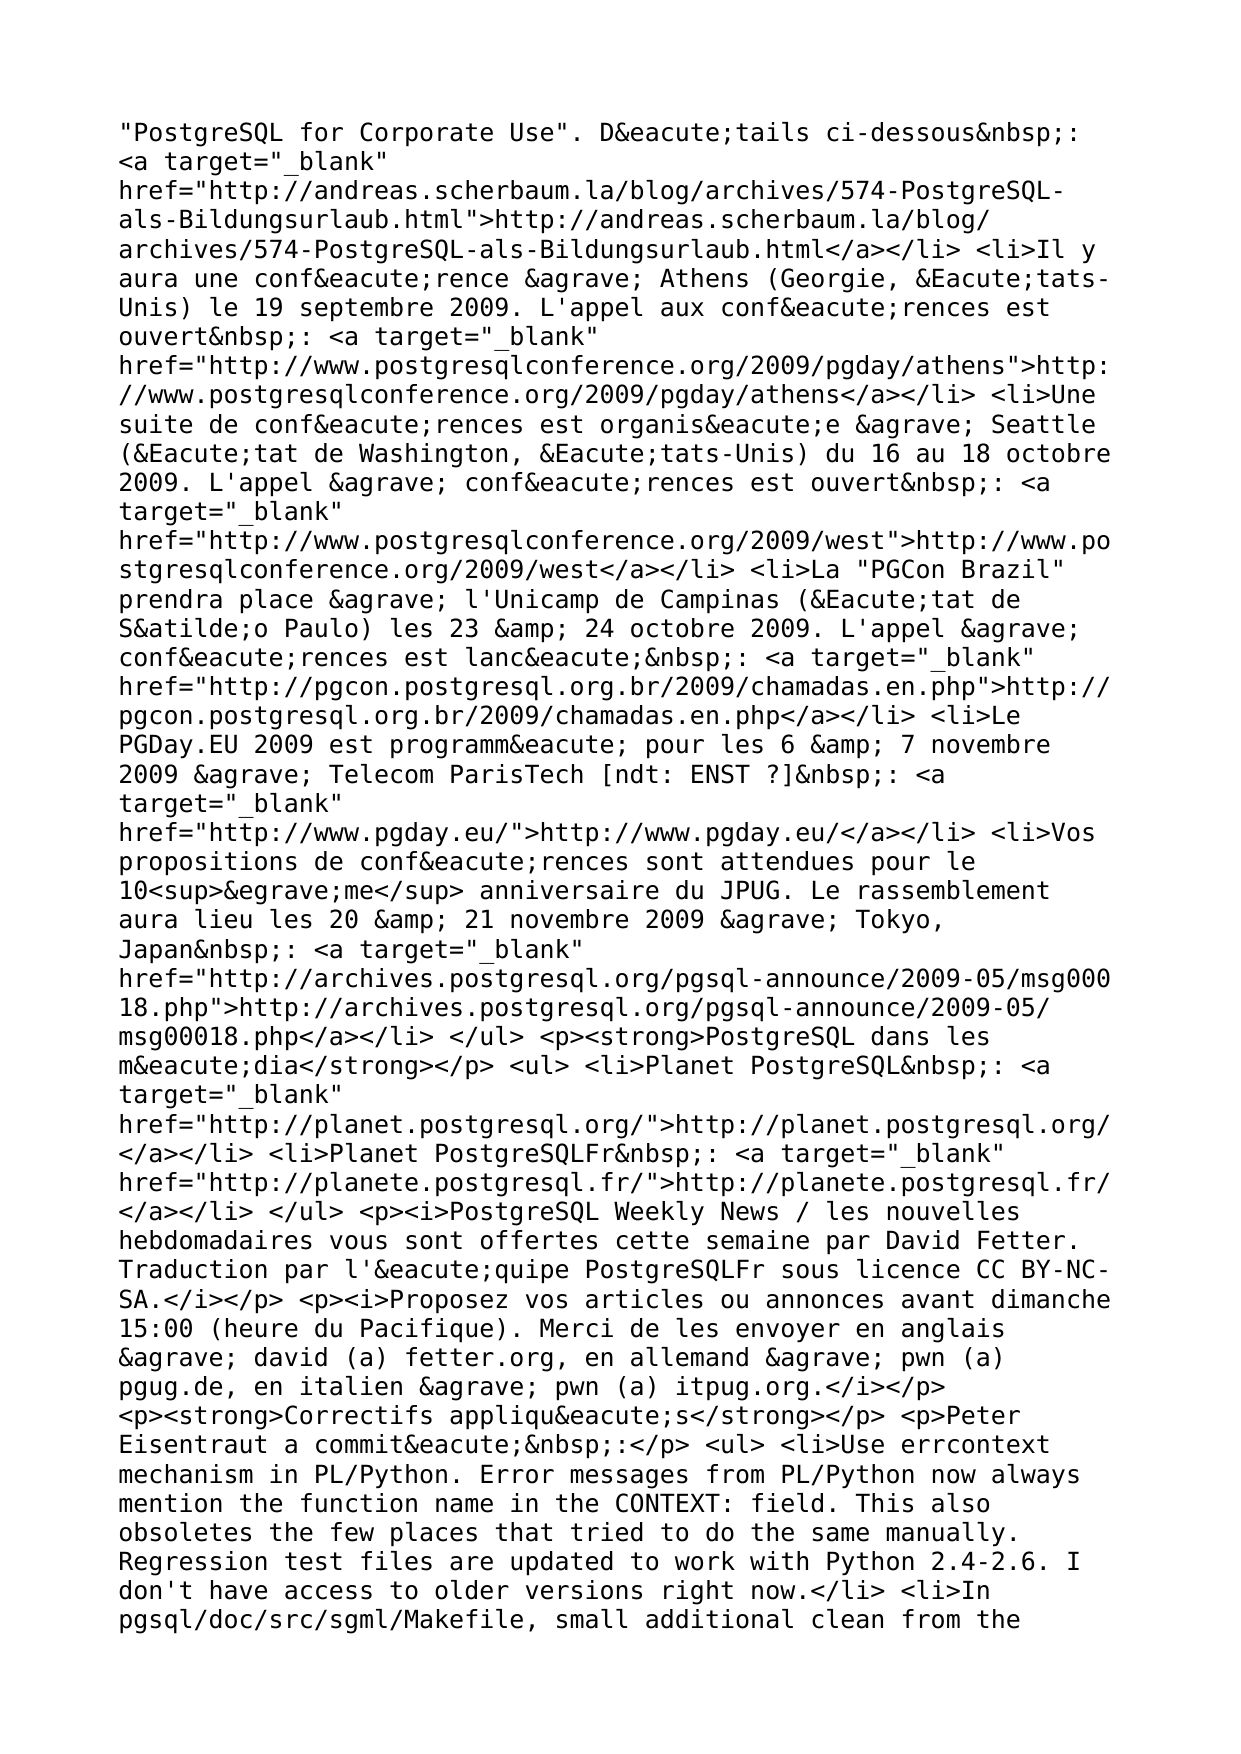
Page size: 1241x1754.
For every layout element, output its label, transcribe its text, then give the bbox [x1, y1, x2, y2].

text "PostgreSQL for Corporate Use". D&eacute;tails ci-dessous&nbsp;: <a target="_blank" href="http://andreas.scherbaum.la/blog/archives/574-PostgreSQL-als-Bildungsurlaub.html">http://andreas.scherbaum.la/blog/archives/574-PostgreSQL-als-Bildungsurlaub.html</a></li> <li>Il y aura une conf&eacute;rence &agrave; Athens (Georgie, &Eacute;tats-Unis) le 19 septembre 2009. L'appel aux conf&eacute;rences est ouvert&nbsp;: <a target="_blank" href="http://www.postgresqlconference.org/2009/pgday/athens">http://www.postgresqlconference.org/2009/pgday/athens</a></li> <li>Une suite de conf&eacute;rences est organis&eacute;e &agrave; Seattle (&Eacute;tat de Washington, &Eacute;tats-Unis) du 16 au 18 octobre 2009. L'appel &agrave; conf&eacute;rences est ouvert&nbsp;: <a target="_blank" href="http://www.postgresqlconference.org/2009/west">http://www.postgresqlconference.org/2009/west</a></li> <li>La "PGCon Brazil" prendra place &agrave; l'Unicamp de Campinas (&Eacute;tat de S&atilde;o Paulo) les 23 &amp; 24 octobre 2009. L'appel &agrave; conf&eacute;rences est lanc&eacute;&nbsp;: <a target="_blank" href="http://pgcon.postgresql.org.br/2009/chamadas.en.php">http://pgcon.postgresql.org.br/2009/chamadas.en.php</a></li> <li>Le PGDay.EU 2009 est programm&eacute; pour les 6 &amp; 7 novembre 2009 &agrave; Telecom ParisTech [ndt: ENST ?]&nbsp;: <a target="_blank" href="http://www.pgday.eu/">http://www.pgday.eu/</a></li> <li>Vos propositions de conf&eacute;rences sont attendues pour le 10<sup>&egrave;me</sup> anniversaire du JPUG. Le rassemblement aura lieu les 20 &amp; 21 novembre 2009 &agrave; Tokyo, Japan&nbsp;: <a target="_blank" href="http://archives.postgresql.org/pgsql-announce/2009-05/msg00018.php">http://archives.postgresql.org/pgsql-announce/2009-05/msg00018.php</a></li> </ul> <p><strong>PostgreSQL dans les m&eacute;dia</strong></p> <ul> <li>Planet PostgreSQL&nbsp;: <a target="_blank" href="http://planet.postgresql.org/">http://planet.postgresql.org/</a></li> <li>Planet PostgreSQLFr&nbsp;: <a target="_blank" href="http://planete.postgresql.fr/">http://planete.postgresql.fr/</a></li> </ul> <p><i>PostgreSQL Weekly News / les nouvelles hebdomadaires vous sont offertes cette semaine par David Fetter. Traduction par l'&eacute;quipe PostgreSQLFr sous licence CC BY-NC-SA.</i></p> <p><i>Proposez vos articles ou annonces avant dimanche 15:00 (heure du Pacifique). Merci de les envoyer en anglais &agrave; david (a) fetter.org, en allemand &agrave; pwn (a) pgug.de, en italien &agrave; pwn (a) itpug.org.</i></p> <p><strong>Correctifs appliqu&eacute;s</strong></p> <p>Peter Eisentraut a commit&eacute;&nbsp;:</p> <ul> <li>Use errcontext mechanism in PL/Python. Error messages from PL/Python now always mention the function name in the CONTEXT: field. This also obsoletes the few places that tried to do the same manually. Regression test files are updated to work with Python 2.4-2.6. I don't have access to older versions right now.</li> <li>In pgsql/doc/src/sgml/Makefile, small additional clean from the [118, 118, 1122, 1635]
